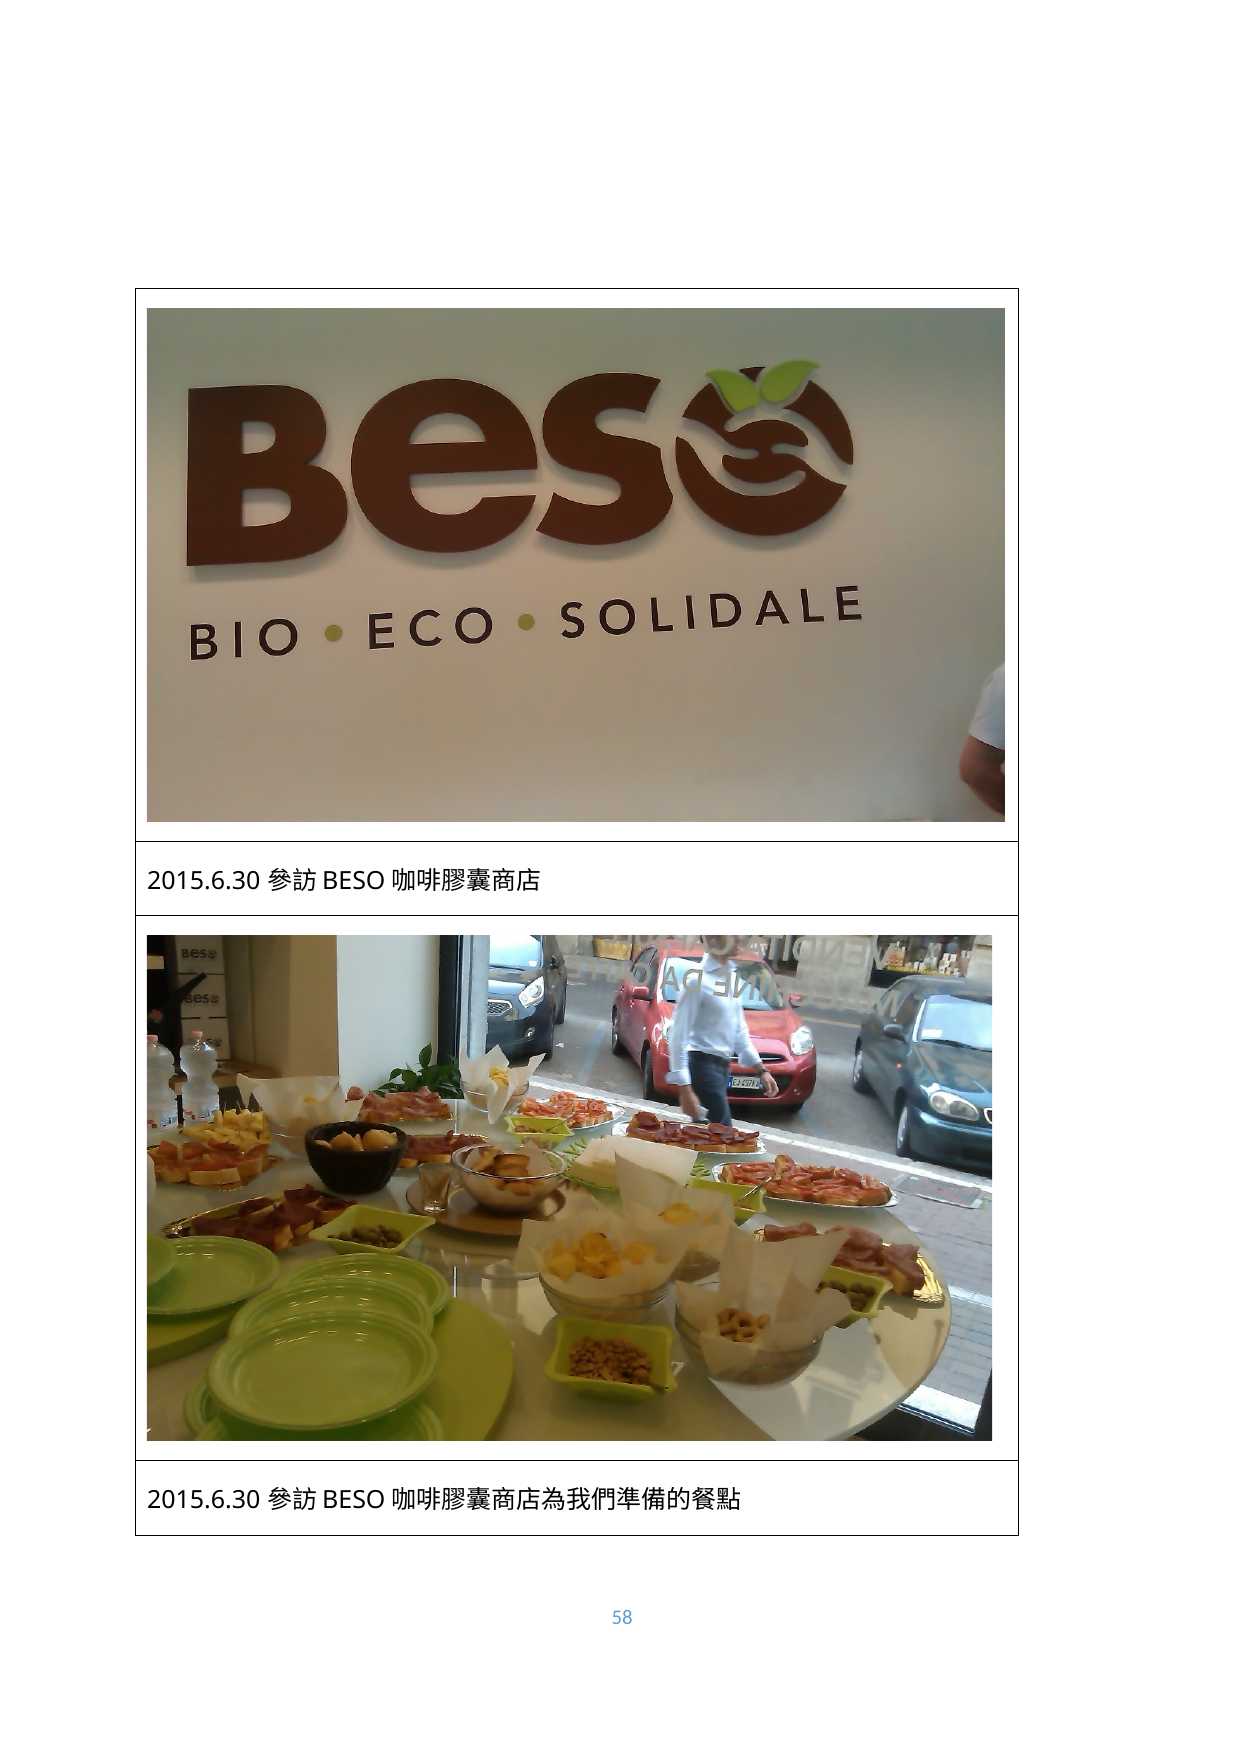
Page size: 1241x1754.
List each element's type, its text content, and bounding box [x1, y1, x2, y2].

table_header [136, 289, 1018, 841]
picture [146, 935, 993, 1441]
picture [146, 308, 1005, 822]
table_cell 2015.6.30 參訪BESO 咖啡膠囊商店 [136, 842, 1018, 915]
table_cell [136, 916, 1018, 1460]
table_cell 2015.6.30 參訪BESO 咖啡膠囊商店為我們準備的餐點 [136, 1461, 1018, 1535]
